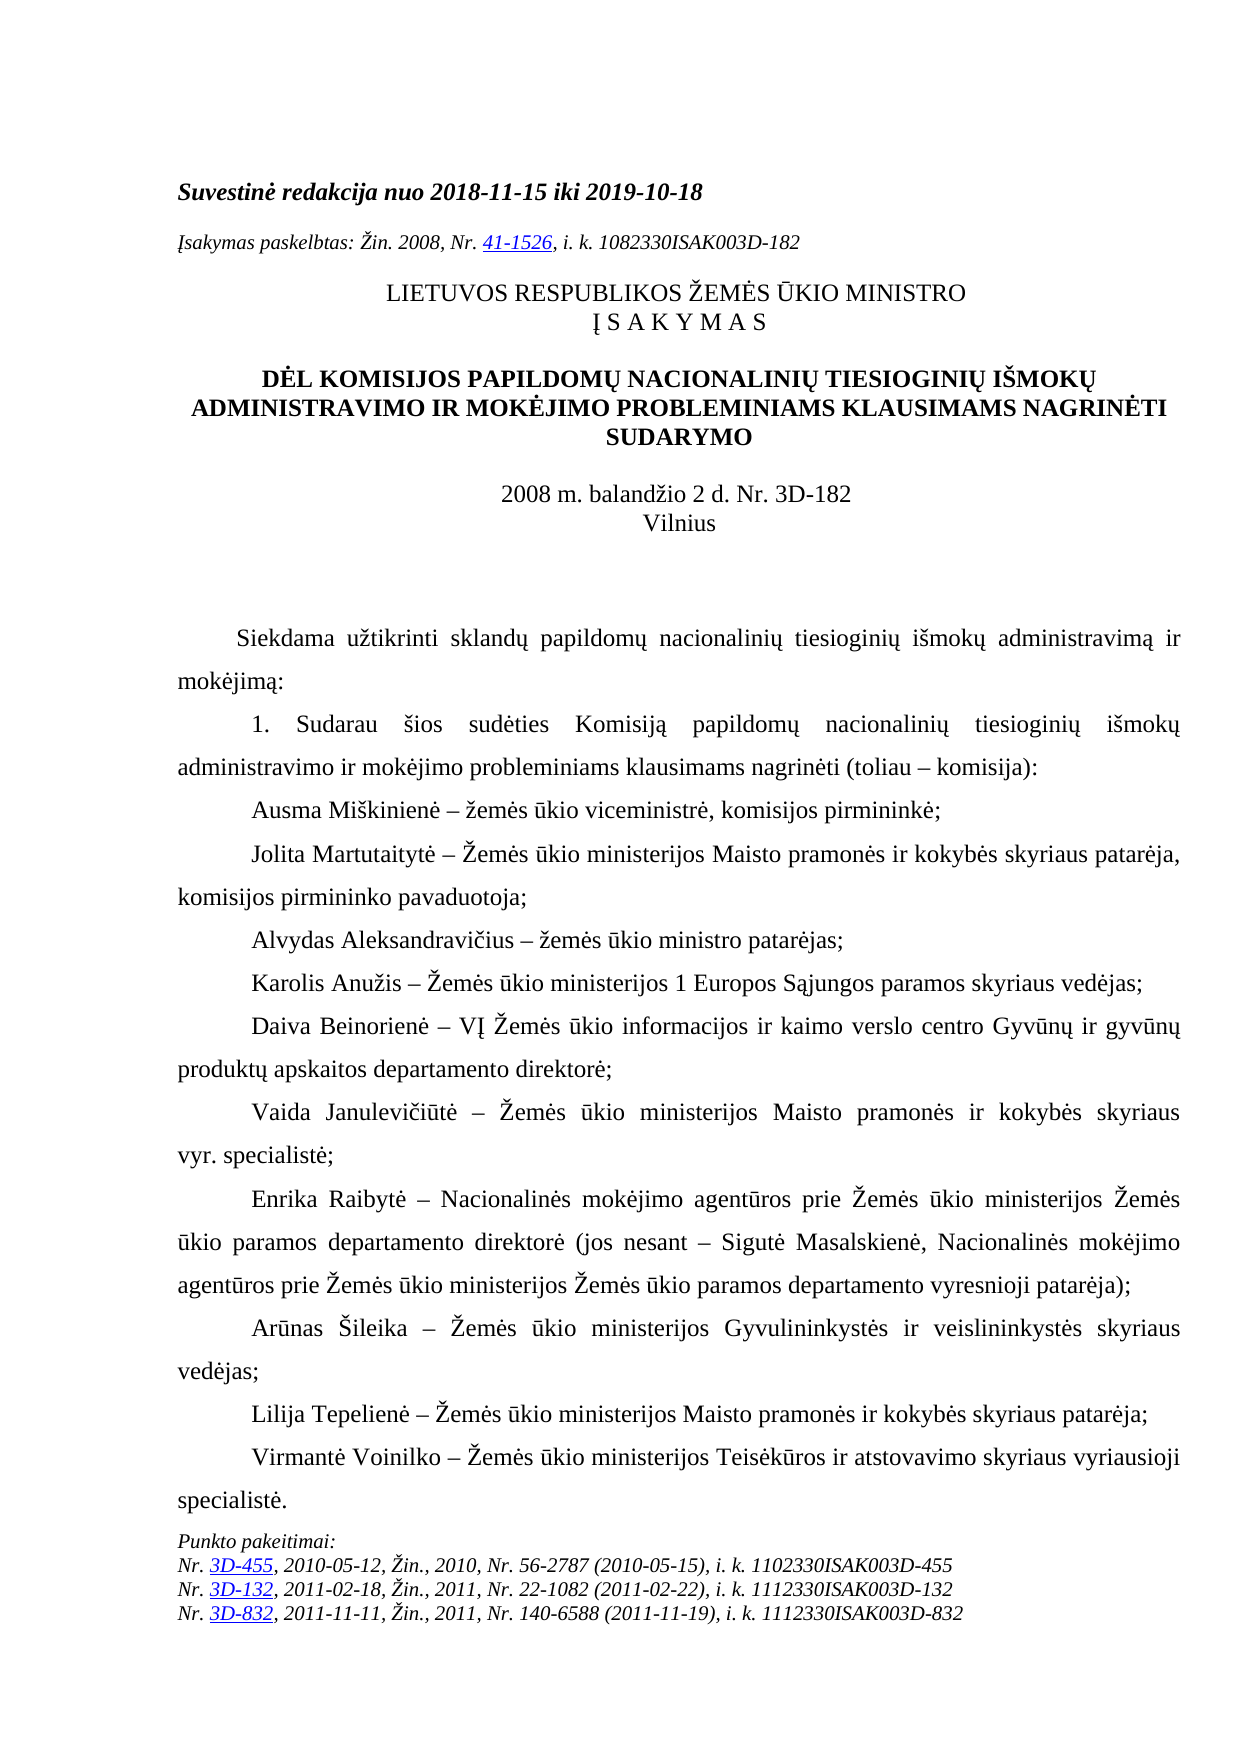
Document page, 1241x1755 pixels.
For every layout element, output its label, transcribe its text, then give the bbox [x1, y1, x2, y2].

text Punkto pakeitimai: [177, 1529, 1181, 1553]
text Alvydas Aleksandravičius – žemės ūkio ministro patarėjas; [177, 925, 1181, 954]
text Įsakymas paskelbtas: Žin. 2008, Nr. 41-1526, i. k. 1082330ISAK003D-182 [177, 230, 1181, 254]
text 1. Sudarau šios sudėties Komisiją papildomų nacionalinių tiesioginių išmokų administravimo ir mokėjimo probleminiams klausimams nagrinėti (toliau – komisija): [177, 709, 1181, 781]
text Nr. 3D-455, 2010-05-12, Žin., 2010, Nr. 56-2787 (2010-05-15), i. k. 1102330ISAK003D-455 [177, 1553, 1181, 1577]
text Daiva Beinorienė – VĮ Žemės ūkio informacijos ir kaimo verslo centro Gyvūnų ir gyvūnų produktų apskaitos departamento direktorė; [177, 1011, 1181, 1083]
text Virmantė Voinilko – Žemės ūkio ministerijos Teisėkūros ir atstovavimo skyriaus vyriausioji specialistė. [177, 1442, 1181, 1514]
text Jolita Martutaitytė – Žemės ūkio ministerijos Maisto pramonės ir kokybės skyriaus patarėja, komisijos pirmininko pavaduotoja; [177, 839, 1181, 911]
text Siekdama užtikrinti sklandų papildomų nacionalinių tiesioginių išmokų administravimą ir mokėjimą: [177, 623, 1181, 695]
text Ausma Miškinienė – žemės ūkio viceministrė, komisijos pirmininkė; [177, 796, 1181, 824]
text Arūnas Šileika – Žemės ūkio ministerijos Gyvulininkystės ir veislininkystės skyriaus vedėjas; [177, 1313, 1181, 1385]
text DĖL KOMISIJOS PAPILDOMŲ NACIONALINIŲ TIESIOGINIŲ IŠMOKŲ ADMINISTRAVIMO IR MOKĖJIMO PROBLEMINIAMS KLAUSIMAMS NAGRINĖTI SUDARYMO [177, 364, 1181, 451]
text Suvestinė redakcija nuo 2018-11-15 iki 2019-10-18 [177, 177, 1181, 206]
text Enrika Raibytė – Nacionalinės mokėjimo agentūros prie Žemės ūkio ministerijos Žemės ūkio paramos departamento direktorė (jos nesant – Sigutė Masalskienė, Nacionalinės mokėjimo agentūros prie Žemės ūkio ministerijos Žemės ūkio paramos departamento vyresnioji patarėja); [177, 1184, 1181, 1299]
text LIETUVOS RESPUBLIKOS ŽEMĖS ŪKIO MINISTRO [177, 278, 1181, 307]
text Vaida Janulevičiūtė – Žemės ūkio ministerijos Maisto pramonės ir kokybės skyriaus vyr. specialistė; [177, 1097, 1181, 1169]
text Vilnius [177, 508, 1181, 537]
text Nr. 3D-132, 2011-02-18, Žin., 2011, Nr. 22-1082 (2011-02-22), i. k. 1112330ISAK003D-132 [177, 1577, 1181, 1601]
text Nr. 3D-832, 2011-11-11, Žin., 2011, Nr. 140-6588 (2011-11-19), i. k. 1112330ISAK003D-832 [177, 1601, 1181, 1625]
text Lilija Tepelienė – Žemės ūkio ministerijos Maisto pramonės ir kokybės skyriaus patarėja; [177, 1399, 1181, 1428]
text Karolis Anužis – Žemės ūkio ministerijos 1 Europos Sąjungos paramos skyriaus vedėjas; [177, 968, 1181, 997]
text 2008 m. balandžio 2 d. Nr. 3D-182 [177, 479, 1181, 508]
text ĮSAKYMAS [177, 307, 1181, 336]
